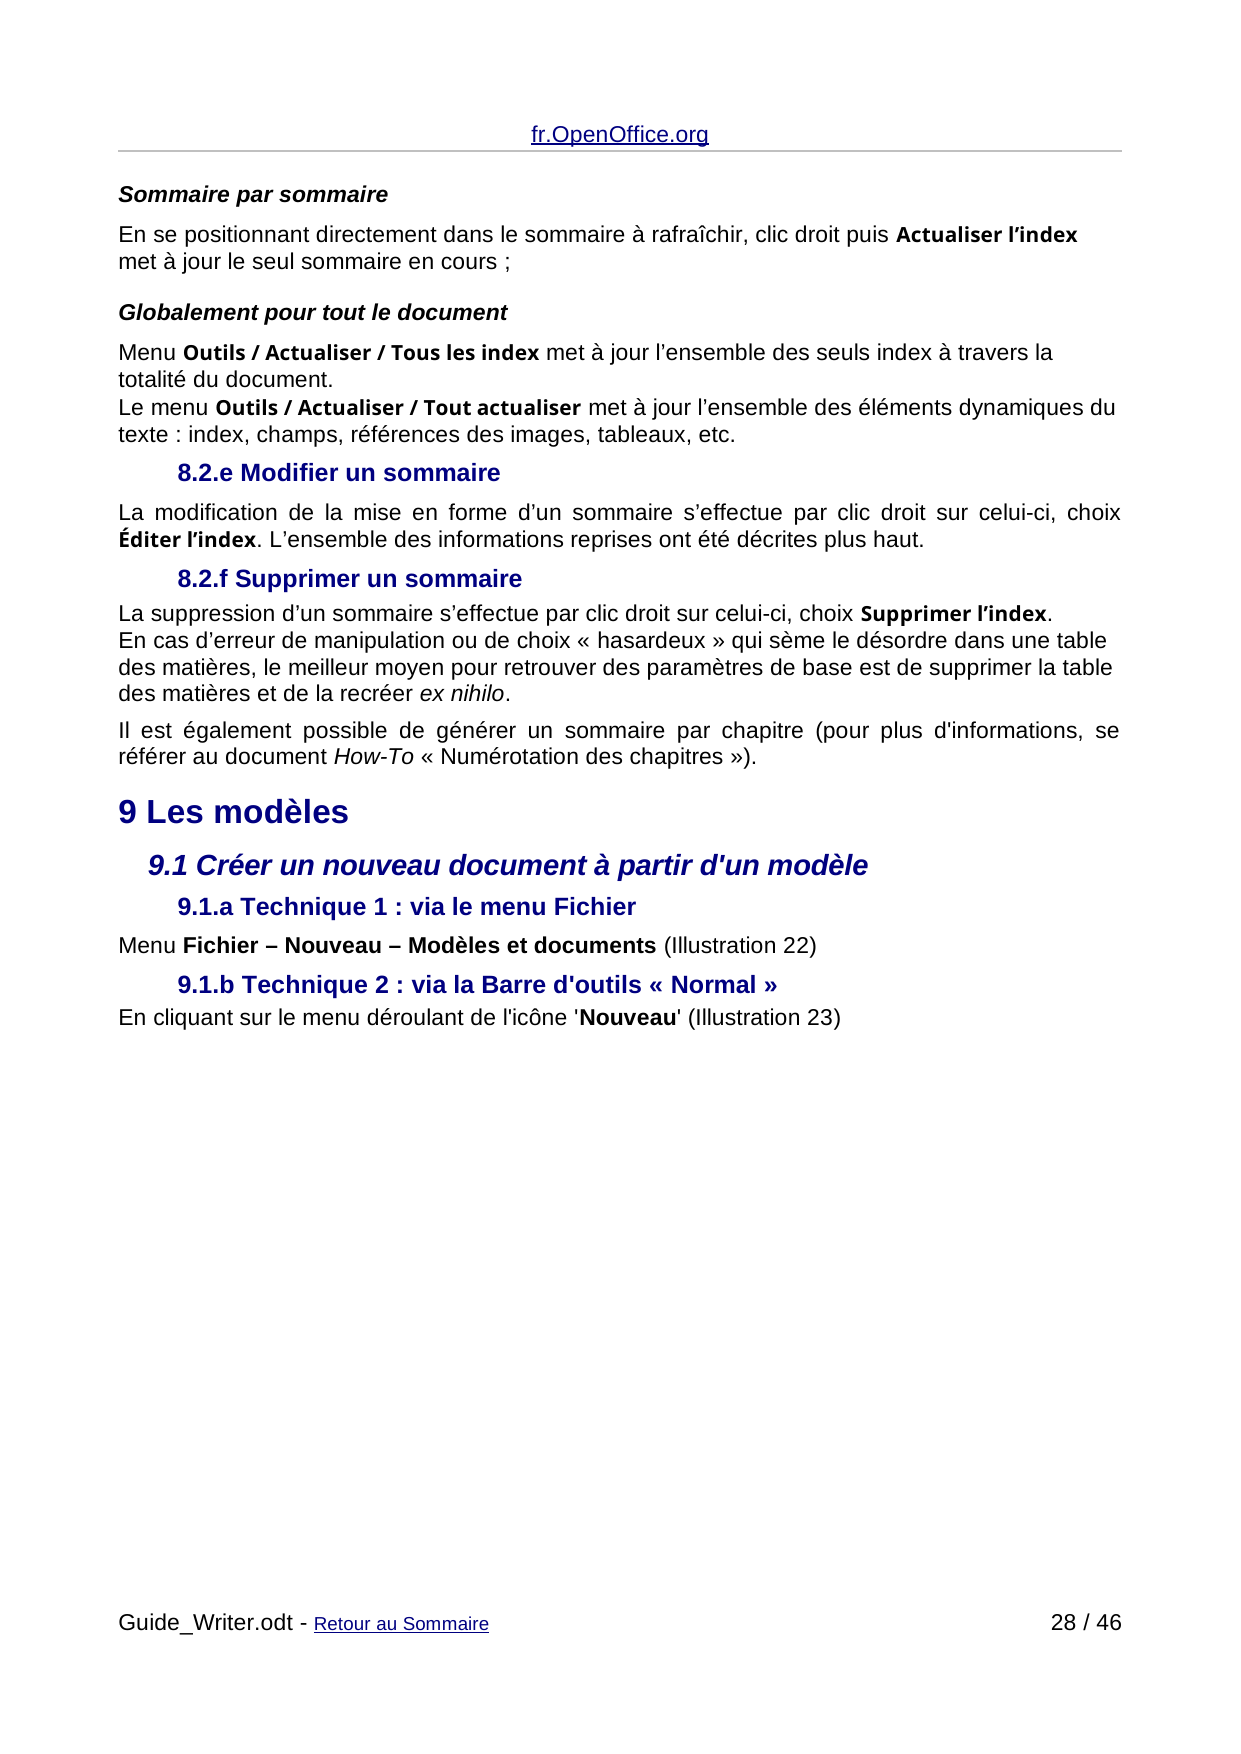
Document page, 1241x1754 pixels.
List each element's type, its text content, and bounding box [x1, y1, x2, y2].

text La suppression d’un sommaire s’effectue par clic droit sur celui-ci, choix Supprimer l’index. [118, 599, 1122, 628]
text En cliquant sur le menu déroulant de l'icône 'Nouveau' (Illustration 23) [118, 1004, 1122, 1031]
text Menu Fichier – Nouveau – Modèles et documents (Illustration 22) [118, 933, 1122, 959]
text La modification de la mise en forme d’un sommaire s’effectue par clic droit sur celui-ci, choix Éditer l’index. L’ensemble des informations reprises ont été décrites plus haut. [118, 499, 1122, 553]
subtitle Modifier un sommaire [177, 459, 1122, 487]
text En cas d’erreur de manipulation ou de choix « hasardeux » qui sème le désordre dans une table des matières, le meilleur moyen pour retrouver des paramètres de base est de supprimer la table des matières et de la recréer ex nihilo. [118, 628, 1122, 706]
text Il est également possible de générer un sommaire par chapitre (pour plus d'informations, se référer au document How-To « Numérotation des chapitres »). [118, 718, 1122, 770]
text En se positionnant directement dans le sommaire à rafraîchir, clic droit puis Actualiser l’index met à jour le seul sommaire en cours ; [118, 220, 1122, 275]
subtitle Sommaire par sommaire [118, 182, 1122, 208]
subtitle Technique 1 : via le menu Fichier [177, 893, 1122, 921]
subtitle Supprimer un sommaire [177, 565, 1122, 593]
text Menu Outils / Actualiser / Tous les index met à jour l’ensemble des seuls index à travers la totalité du document. Le menu Outils / Actualiser / Tout actualiser met à jour l’ensemble des éléments dynamiques du texte : index, champs, références des images, tableaux, etc. [118, 338, 1122, 447]
subtitle Globalement pour tout le document [118, 300, 1122, 326]
subtitle Technique 2 : via la Barre d'outils « Normal » [177, 971, 1122, 998]
subtitle Les modèles [118, 793, 1122, 831]
subtitle Créer un nouveau document à partir d'un modèle [148, 849, 1122, 881]
